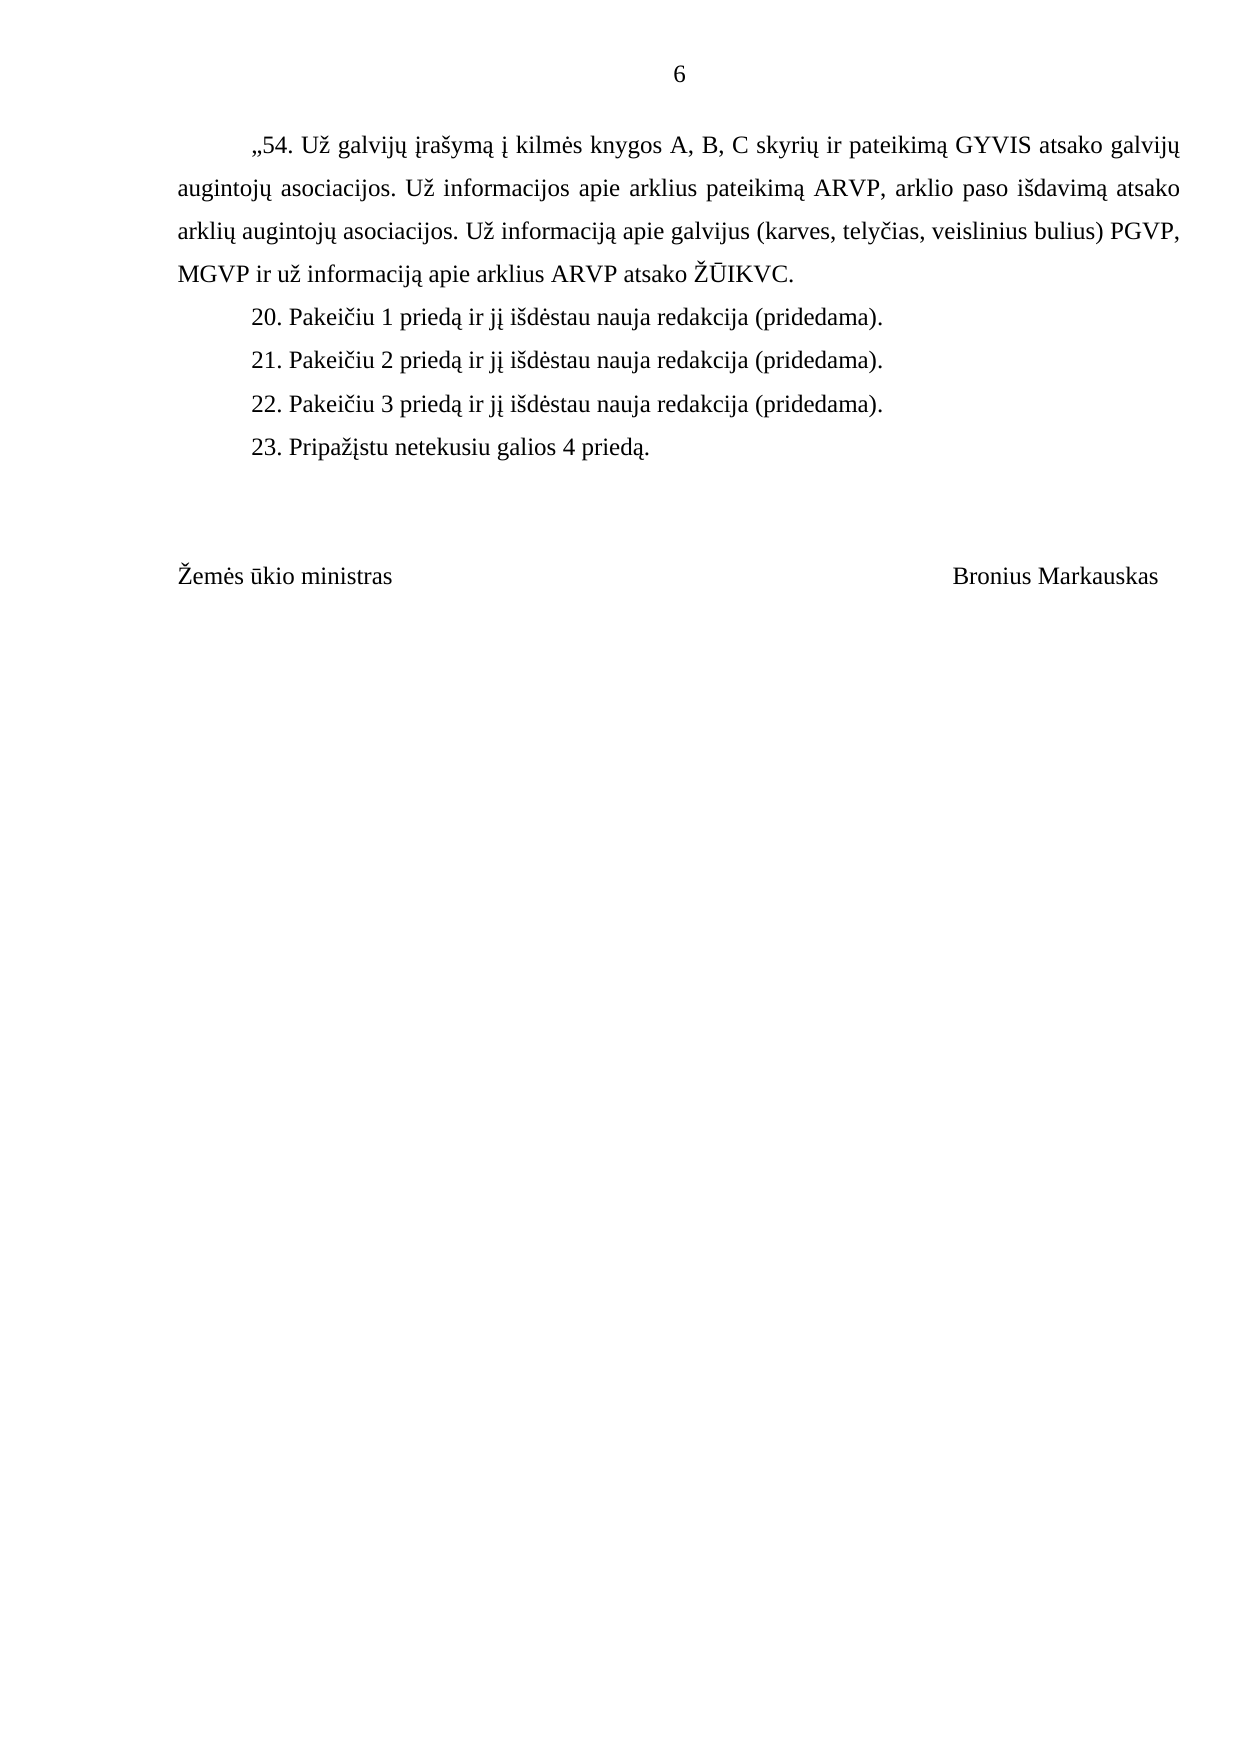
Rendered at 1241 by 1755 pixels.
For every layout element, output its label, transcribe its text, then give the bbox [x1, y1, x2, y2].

text Žemės ūkio ministras Bronius Markauskas [177, 561, 1181, 590]
text 21. Pakeičiu 2 priedą ir jį išdėstau nauja redakcija (pridedama). [177, 346, 1181, 374]
text 23. Pripažįstu netekusiu galios 4 priedą. [177, 432, 1181, 461]
text 22. Pakeičiu 3 priedą ir jį išdėstau nauja redakcija (pridedama). [177, 389, 1181, 417]
text 20. Pakeičiu 1 priedą ir jį išdėstau nauja redakcija (pridedama). [177, 302, 1181, 331]
text „54. Už galvijų įrašymą į kilmės knygos A, B, C skyrių ir pateikimą GYVIS atsako galvijų augintojų asociacijos. Už informacijos apie arklius pateikimą ARVP, arklio paso išdavimą atsako arklių augintojų asociacijos. Už informaciją apie galvijus (karves, telyčias, veislinius bulius) PGVP, MGVP ir už informaciją apie arklius ARVP atsako ŽŪIKVC. [177, 130, 1181, 288]
